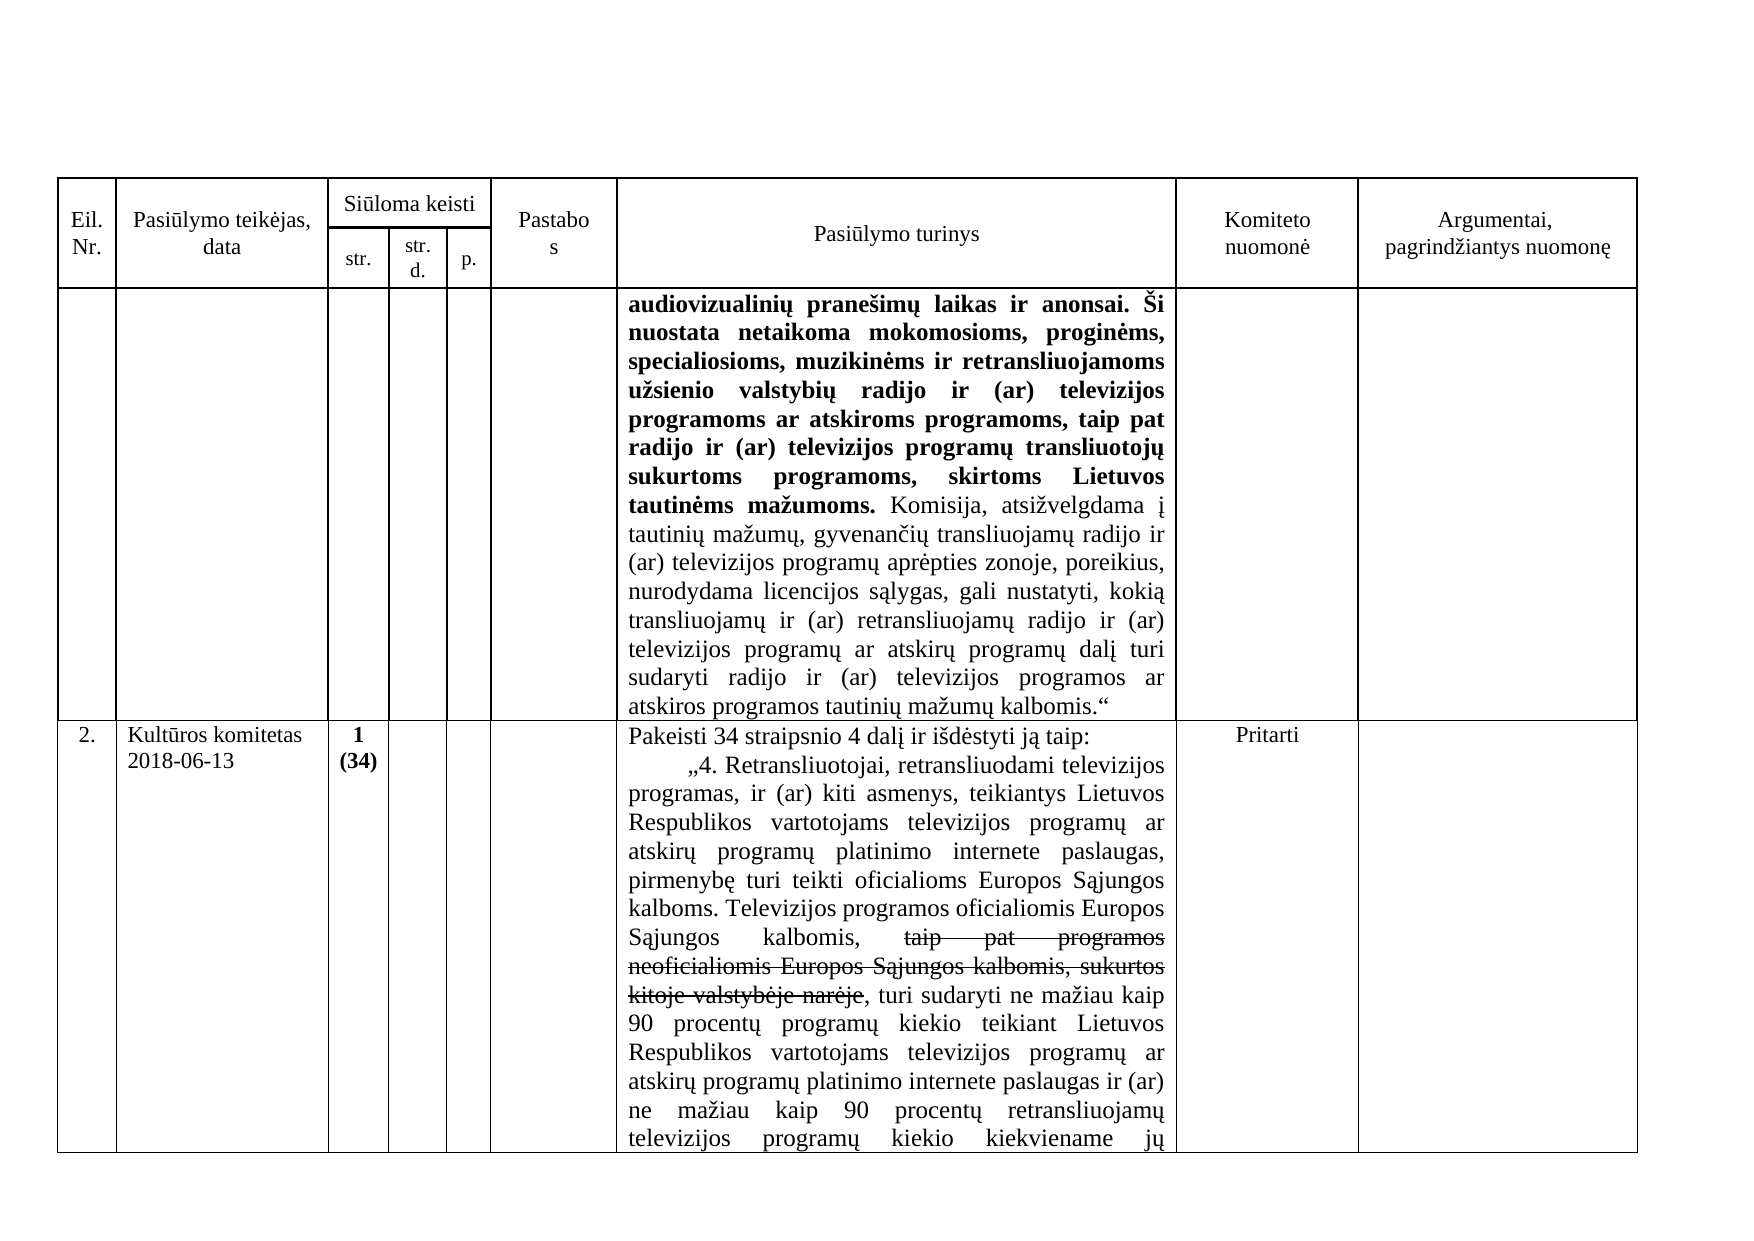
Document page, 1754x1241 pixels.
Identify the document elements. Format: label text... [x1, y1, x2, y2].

table_header Argumentai, pagrindžiantys nuomonę [1359, 179, 1636, 287]
table_header Pasiūlymo turinys [618, 179, 1175, 287]
table_header Pasiūlymo teikėjas, data [117, 179, 327, 287]
table_cell Pakeisti 34 straipsnio 4 dalį ir išdėstyti ją taip: „4. Retransliuotojai, retransliuodami televizijos programas, ir (ar) kiti asmenys, teikiantys Lietuvos Respublikos vartotojams televizijos programų ar atskirų programų platinimo internete paslaugas, pirmenybę turi teikti oficialioms Europos Sąjungos kalboms. Televizijos programos oficialiomis Europos Sąjungos kalbomis, taip pat programos neoficialiomis Europos Sąjungos kalbomis, sukurtos kitoje valstybėje narėje, turi sudaryti ne mažiau kaip 90 procentų programų kiekio teikiant Lietuvos Respublikos vartotojams televizijos programų ar atskirų programų platinimo internete paslaugas ir (ar) ne mažiau kaip 90 procentų retransliuojamų televizijos programų kiekio kiekviename jų [617, 721, 1176, 1152]
table_header Pastabos [492, 179, 616, 287]
table_cell [389, 721, 446, 1152]
table_cell [1359, 721, 1637, 1152]
table_cell Kultūros komitetas 2018-06-13 [117, 721, 328, 1152]
table_cell [492, 289, 616, 720]
table_header Eil. Nr. [59, 179, 115, 287]
table_cell str. d. [390, 229, 446, 287]
table_cell str. [329, 229, 388, 287]
table_cell [447, 721, 490, 1152]
table_header Komiteto nuomonė [1177, 179, 1357, 287]
table_header Siūloma keisti [329, 179, 490, 226]
table_cell [59, 289, 115, 720]
table_cell [329, 289, 388, 720]
table_cell [1177, 289, 1357, 720]
table_cell p. [448, 229, 490, 287]
table_cell [448, 289, 490, 720]
table_cell Pritarti [1177, 721, 1358, 1152]
table_cell [1359, 289, 1636, 720]
table_cell [117, 289, 327, 720]
table_cell [390, 289, 446, 720]
table_cell 2. [58, 721, 116, 1152]
table_cell [491, 721, 616, 1152]
table_cell audiovizualinių pranešimų laikas ir anonsai. Ši nuostata netaikoma mokomosioms, proginėms, specialiosioms, muzikinėms ir retransliuojamoms užsienio valstybių radijo ir (ar) televizijos programoms ar atskiroms programoms, taip pat radijo ir (ar) televizijos programų transliuotojų sukurtoms programoms, skirtoms Lietuvos tautinėms mažumoms. Komisija, atsižvelgdama į tautinių mažumų, gyvenančių transliuojamų radijo ir (ar) televizijos programų aprėpties zonoje, poreikius, nurodydama licencijos sąlygas, gali nustatyti, kokią transliuojamų ir (ar) retransliuojamų radijo ir (ar) televizijos programų ar atskirų programų dalį turi sudaryti radijo ir (ar) televizijos programos ar atskiros programos tautinių mažumų kalbomis.“ [618, 289, 1175, 720]
table_cell 1 (34) [329, 721, 388, 1152]
